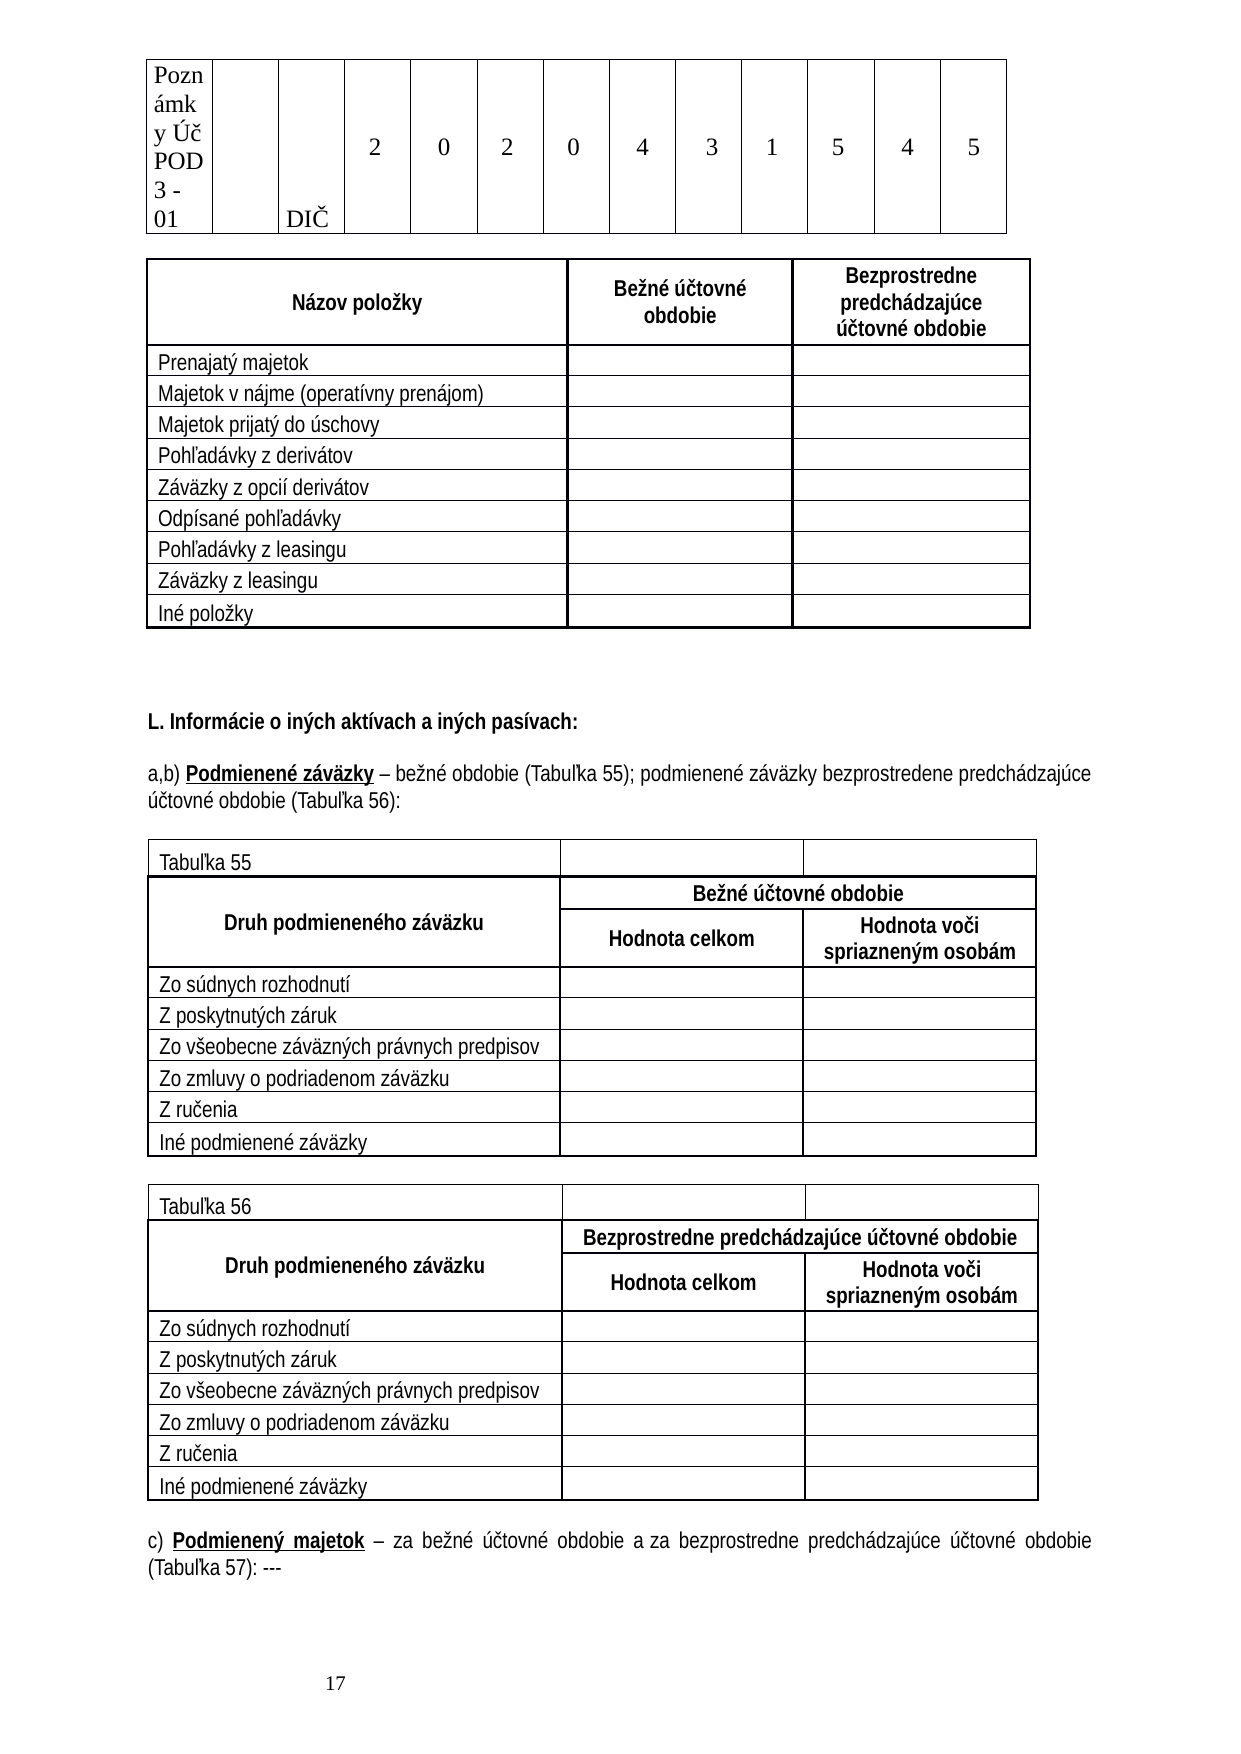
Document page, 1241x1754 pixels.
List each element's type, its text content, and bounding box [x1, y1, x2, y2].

table_cell [569, 501, 791, 531]
table_cell Z poskytnutých záruk [149, 998, 559, 1028]
table_cell Prenajatý majetok [148, 346, 566, 375]
table_cell [794, 439, 1029, 469]
table_cell Zo súdnych rozhodnutí [149, 1312, 561, 1341]
table_cell [804, 1061, 1035, 1091]
table_cell [794, 376, 1029, 406]
table_cell [563, 1342, 804, 1372]
table_cell Zo zmluvy o podriadenom záväzku [149, 1405, 561, 1435]
table_header [806, 1185, 1038, 1219]
table_cell Iné podmienené záväzky [149, 1467, 561, 1499]
table_cell [569, 470, 791, 500]
table_cell [561, 1123, 802, 1155]
table_cell [569, 564, 791, 594]
table_cell [561, 968, 802, 997]
table_cell [806, 1312, 1037, 1341]
table_cell Iné položky [148, 595, 566, 626]
text L. Informácie o iných aktívach a iných pasívach: [148, 708, 1141, 734]
table_header Tabuľka 55 [149, 840, 560, 875]
table_cell [563, 1312, 804, 1341]
table_cell Pohľadávky z derivátov [148, 439, 566, 469]
table_cell Hodnota voči spriazneným osobám [804, 910, 1035, 966]
table_cell [804, 998, 1035, 1028]
table_cell Odpísané pohľadávky [148, 501, 566, 531]
table_cell [806, 1467, 1037, 1499]
table_cell Pohľadávky z leasingu [148, 532, 566, 562]
table_cell [806, 1342, 1037, 1372]
table_cell [569, 376, 791, 406]
table_cell Hodnota voči spriazneným osobám [806, 1254, 1037, 1310]
table_cell [563, 1374, 804, 1404]
table_cell [794, 470, 1029, 500]
table_header Názov položky [148, 260, 566, 344]
text c) Podmienený majetok – za bežné účtovné obdobie a za bezprostredne predchádzajúce účtovné obdobie (Tabuľka 57): --- [148, 1527, 1092, 1580]
table_cell [561, 998, 802, 1028]
table_cell [806, 1405, 1037, 1435]
table_cell [804, 1123, 1035, 1155]
table_cell Zo súdnych rozhodnutí [149, 968, 559, 997]
table_header [804, 840, 1036, 875]
table_cell Z ručenia [149, 1436, 561, 1466]
table_cell [561, 1030, 802, 1060]
table_cell [794, 407, 1029, 437]
table_cell [794, 346, 1029, 375]
table_header [561, 840, 803, 875]
table_cell [561, 1061, 802, 1091]
table_cell [804, 968, 1035, 997]
table_cell [561, 1092, 802, 1122]
table_cell [804, 1092, 1035, 1122]
table_header Tabuľka 56 [149, 1185, 562, 1219]
table_cell [569, 595, 791, 626]
table_cell Hodnota celkom [563, 1254, 804, 1310]
table_cell [569, 439, 791, 469]
table_cell [563, 1436, 804, 1466]
table_cell Druh podmieneného záväzku [149, 878, 559, 966]
table_cell Z ručenia [149, 1092, 559, 1122]
table_cell Hodnota celkom [561, 910, 802, 966]
table_cell Majetok prijatý do úschovy [148, 407, 566, 437]
table_cell [806, 1436, 1037, 1466]
table_cell Zo všeobecne záväzných právnych predpisov [149, 1374, 561, 1404]
table_cell Zo všeobecne záväzných právnych predpisov [149, 1030, 559, 1060]
table_cell [569, 532, 791, 562]
table_cell Zo zmluvy o podriadenom záväzku [149, 1061, 559, 1091]
text a,b) Podmienené záväzky – bežné obdobie (Tabuľka 55); podmienené záväzky bezprostredene predchádzajúce účtovné obdobie (Tabuľka 56): [148, 760, 1092, 813]
table_cell Z poskytnutých záruk [149, 1342, 561, 1372]
table_cell [794, 532, 1029, 562]
table_cell Záväzky z leasingu [148, 564, 566, 594]
table_cell [563, 1405, 804, 1435]
table_cell [569, 346, 791, 375]
table_cell Iné podmienené záväzky [149, 1123, 559, 1155]
table_cell [794, 564, 1029, 594]
table_header Bezprostredne predchádzajúce účtovné obdobie [794, 260, 1029, 344]
table_cell [804, 1030, 1035, 1060]
table_cell Bezprostredne predchádzajúce účtovné obdobie [563, 1221, 1037, 1252]
table_header Bežné účtovné obdobie [569, 260, 791, 344]
table_cell [806, 1374, 1037, 1404]
table_cell Druh podmieneného záväzku [149, 1221, 561, 1310]
table_cell Záväzky z opcií derivátov [148, 470, 566, 500]
table_cell [563, 1467, 804, 1499]
table_cell [794, 501, 1029, 531]
table_cell [794, 595, 1029, 626]
table_cell Bežné účtovné obdobie [561, 878, 1035, 908]
table_cell [569, 407, 791, 437]
table_header [563, 1185, 805, 1219]
table_cell Majetok v nájme (operatívny prenájom) [148, 376, 566, 406]
